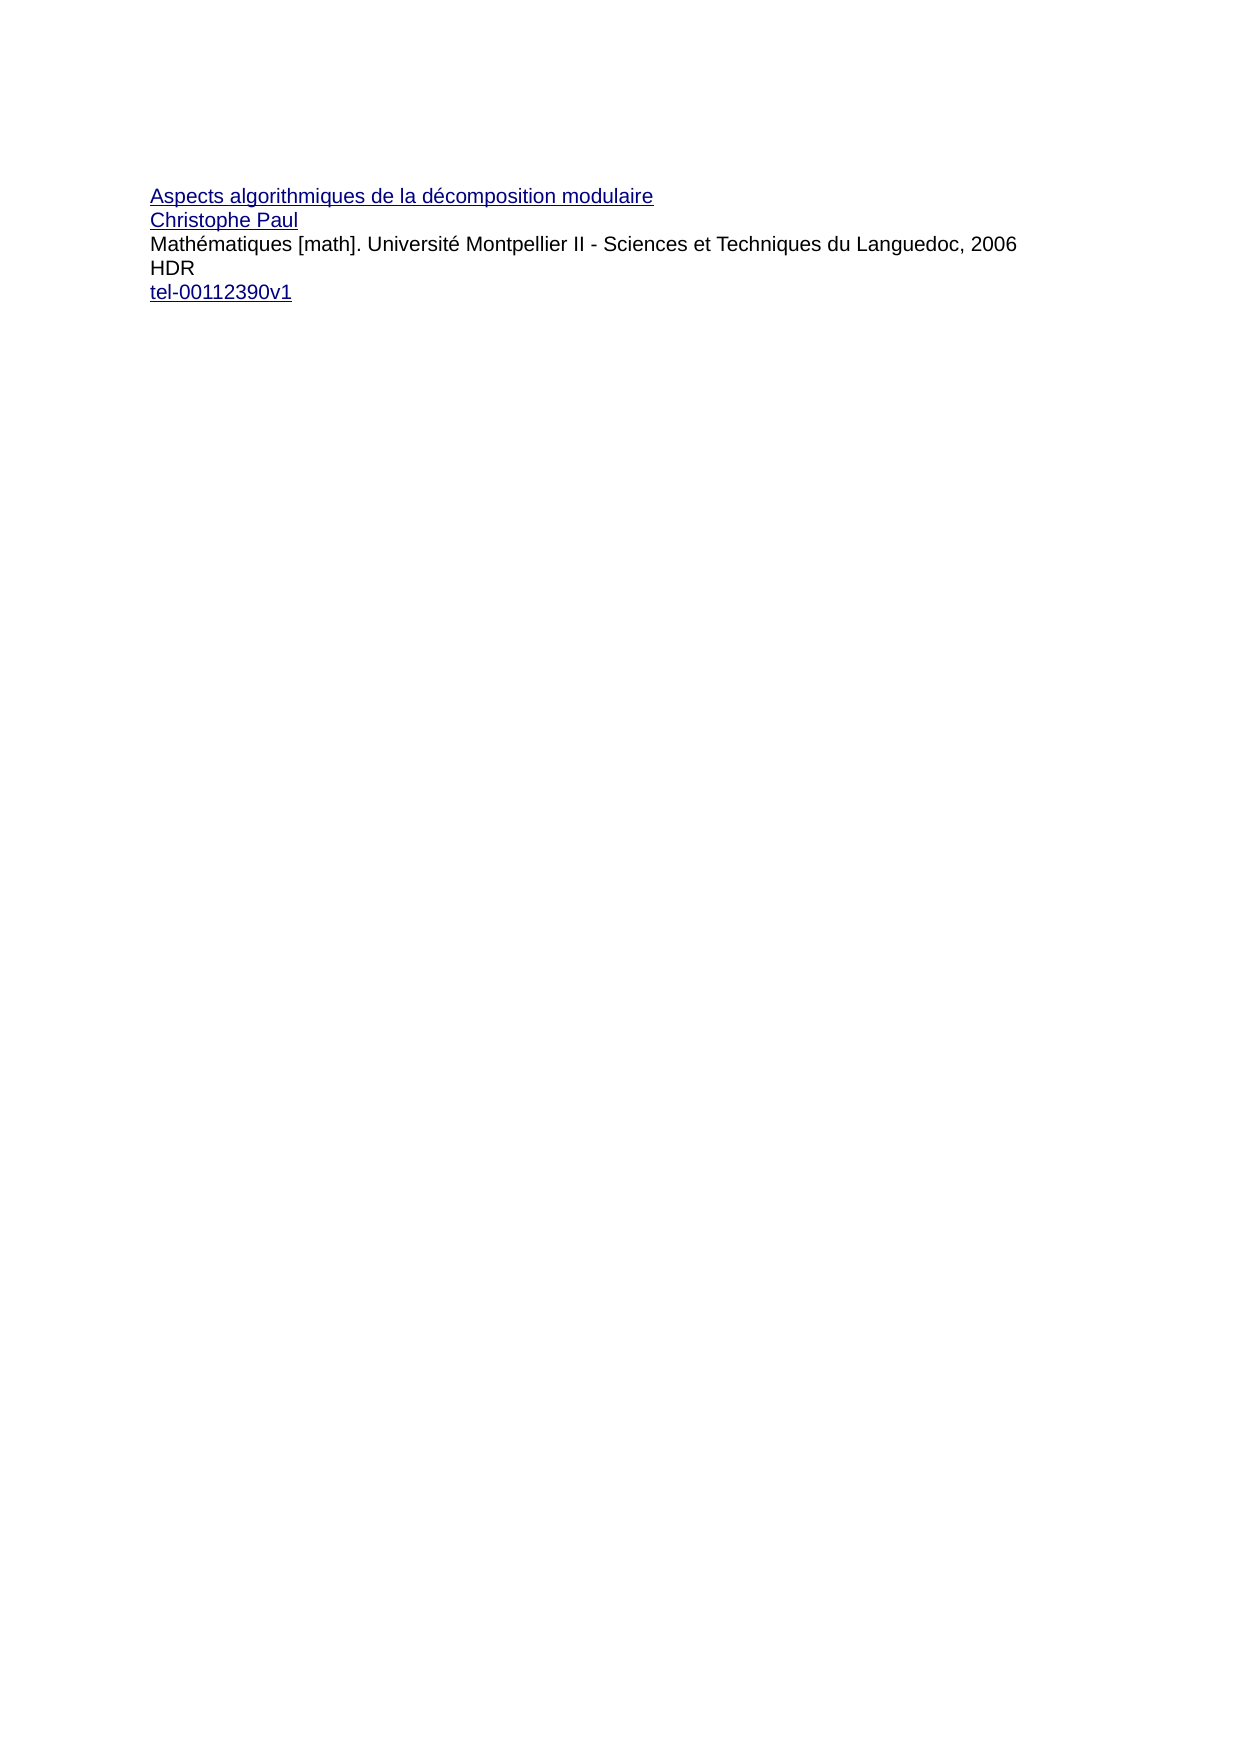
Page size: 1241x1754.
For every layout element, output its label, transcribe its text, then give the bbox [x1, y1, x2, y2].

table_header Aspects algorithmiques de la décomposition modulaire Christophe Paul Mathématiques [math]. Université Montpellier II - Sciences et Techniques du Languedoc, 2006 HDR tel-00112390v1 [150, 184, 1090, 304]
